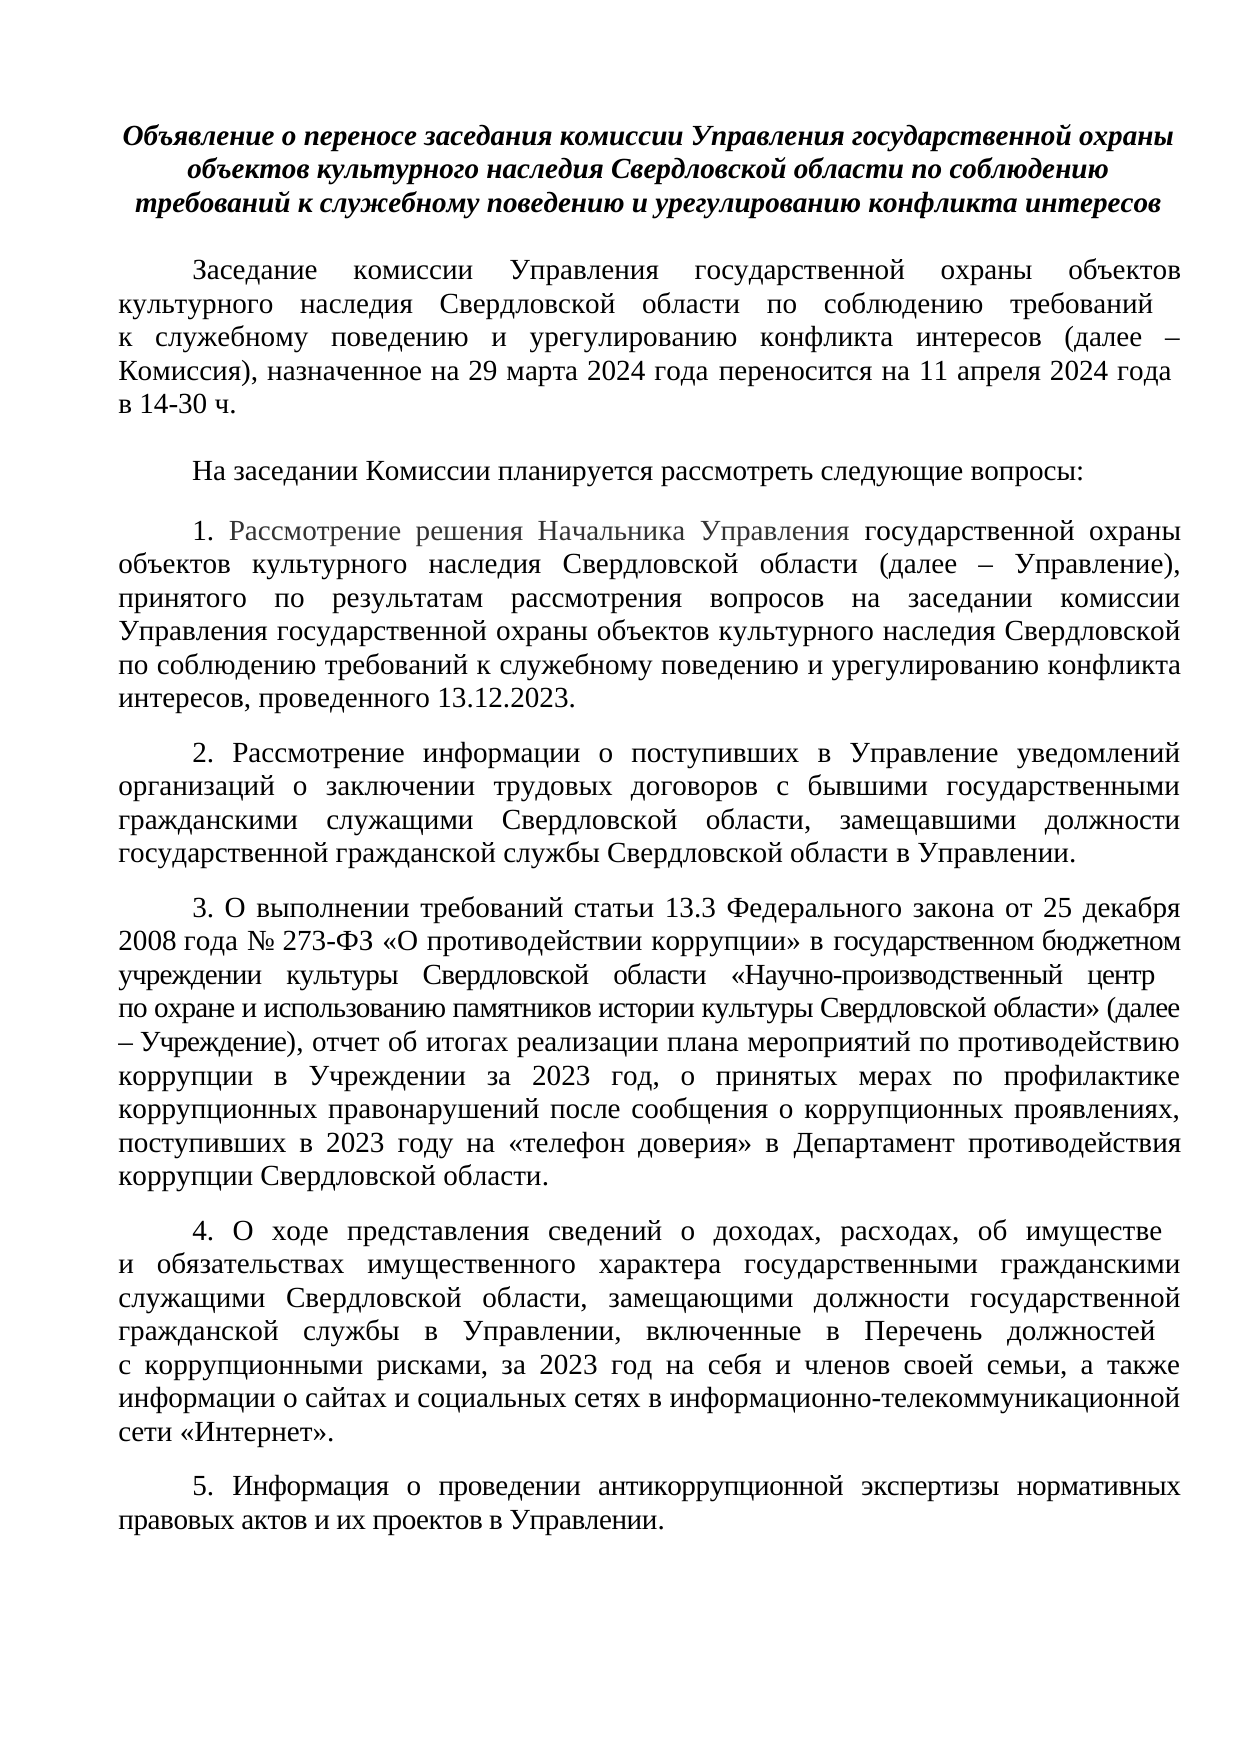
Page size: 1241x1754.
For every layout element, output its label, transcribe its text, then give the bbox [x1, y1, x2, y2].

text 4. О ходе представления сведений о доходах, расходах, об имуществе и обязательствах имущественного характера государственными гражданскими служащими Свердловской области, замещающими должности государственной гражданской службы в Управлении, включенные в Перечень должностей с коррупционными рисками, за 2023 год на себя и членов своей семьи, а также информации о сайтах и социальных сетях в информационно-телекоммуникационной сети «Интернет». [118, 1213, 1181, 1447]
text 2. Рассмотрение информации о поступивших в Управление уведомлений организаций о заключении трудовых договоров с бывшими государственными гражданскими служащими Свердловской области, замещавшими должности государственной гражданской службы Свердловской области в Управлении. [118, 735, 1181, 869]
text 5. Информация о проведении антикоррупционной экспертизы нормативных правовых актов и их проектов в Управлении. [118, 1468, 1181, 1535]
text Объявление о переносе заседания комиссии Управления государственной охраны объектов культурного наследия Свердловской области по соблюдению требований к служебному поведению и урегулированию конфликта интересов [118, 118, 1181, 219]
text 3. О выполнении требований статьи 13.3 Федерального закона от 25 декабря 2008 года № 273-ФЗ «О противодействии коррупции» в государственном бюджетном учреждении культуры Свердловской области «Научно-производственный центр по охране и использованию памятников истории культуры Свердловской области» (далее – Учреждение), отчет об итогах реализации плана мероприятий по противодействию коррупции в Учреждении за 2023 год, о принятых мерах по профилактике коррупционных правонарушений после сообщения о коррупционных проявлениях, поступивших в 2023 году на «телефон доверия» в Департамент противодействия коррупции Свердловской области. [118, 890, 1181, 1192]
text На заседании Комиссии планируется рассмотреть следующие вопросы: [118, 453, 1181, 487]
text Заседание комиссии Управления государственной охраны объектов культурного наследия Свердловской области по соблюдению требований к служебному поведению и урегулированию конфликта интересов (далее – Комиссия), назначенное на 29 марта 2024 года переносится на 11 апреля 2024 года в 14-30 ч. [118, 252, 1181, 420]
text 1. Рассмотрение решения Начальника Управления государственной охраны объектов культурного наследия Свердловской области (далее – Управление), принятого по результатам рассмотрения вопросов на заседании комиссии Управления государственной охраны объектов культурного наследия Свердловской по соблюдению требований к служебному поведению и урегулированию конфликта интересов, проведенного 13.12.2023. [118, 513, 1181, 714]
